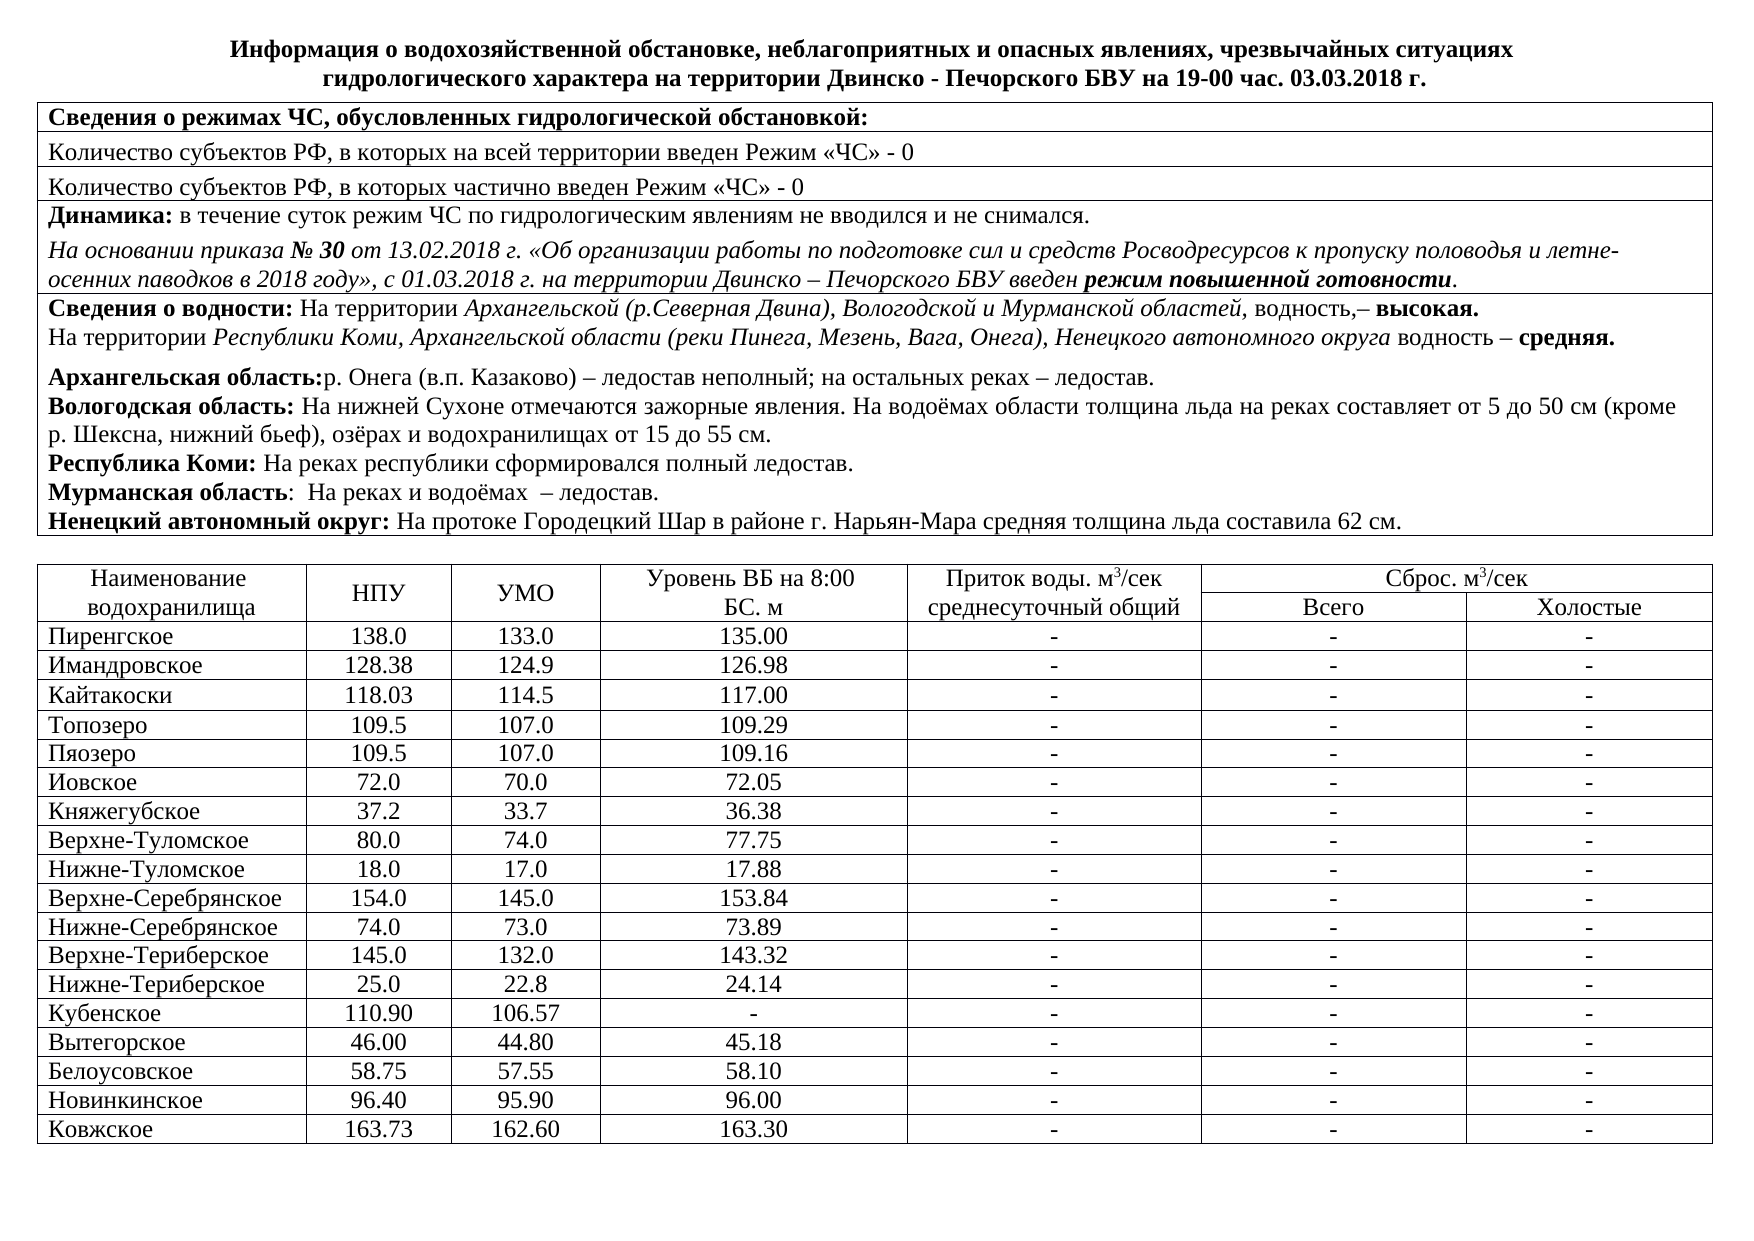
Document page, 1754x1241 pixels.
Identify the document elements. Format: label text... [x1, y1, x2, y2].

table_cell Ковжское [38, 1115, 306, 1142]
table_cell 73.89 [601, 913, 907, 940]
table_cell - [908, 1028, 1201, 1056]
table_cell Верхне-Туломское [38, 826, 306, 854]
table_cell - [908, 970, 1201, 998]
table_cell Новинкинское [38, 1086, 306, 1113]
table_cell Иовское [38, 768, 306, 796]
table_cell 17.88 [601, 855, 907, 883]
table_cell - [1467, 768, 1712, 796]
table_cell - [1202, 826, 1466, 854]
table_cell - [908, 1057, 1201, 1085]
table_cell 18.0 [307, 855, 451, 883]
table_cell Пяозеро [38, 740, 306, 767]
table_cell - [908, 711, 1201, 738]
table_cell - [1467, 884, 1712, 912]
table_cell 118.03 [307, 680, 451, 709]
table_header Сведения о режимах ЧС, обусловленных гидрологической обстановкой: [38, 103, 1712, 131]
table_cell 110.90 [307, 999, 451, 1027]
table_cell Холостые [1467, 593, 1712, 621]
table_cell 57.55 [452, 1057, 600, 1085]
table_cell - [1202, 740, 1466, 767]
table_cell 96.40 [307, 1086, 451, 1113]
table_cell - [1202, 711, 1466, 738]
table_cell 145.0 [307, 941, 451, 969]
table_cell 154.0 [307, 884, 451, 912]
table_cell - [1467, 999, 1712, 1027]
table_cell - [1202, 1028, 1466, 1056]
table_cell - [908, 740, 1201, 767]
table_cell 25.0 [307, 970, 451, 998]
table_cell 58.75 [307, 1057, 451, 1085]
table_cell - [908, 797, 1201, 825]
table_cell 44.80 [452, 1028, 600, 1056]
table_cell 17.0 [452, 855, 600, 883]
table_cell - [1467, 1115, 1712, 1142]
table_cell 70.0 [452, 768, 600, 796]
table_cell Количество субъектов РФ, в которых на всей территории введен Режим «ЧС» - 0 [38, 132, 1712, 166]
table_cell - [1467, 855, 1712, 883]
table_header Наименование водохранилища [38, 565, 306, 621]
table_cell 109.16 [601, 740, 907, 767]
table_cell 45.18 [601, 1028, 907, 1056]
table_cell 114.5 [452, 680, 600, 709]
subtitle Остальные данные без изменений. [54, 536, 1713, 563]
table_cell - [1202, 680, 1466, 709]
table_cell - [1467, 826, 1712, 854]
table_cell 138.0 [307, 622, 451, 650]
table_cell Кайтакоски [38, 680, 306, 709]
table_cell - [1467, 797, 1712, 825]
table_cell 109.29 [601, 711, 907, 738]
table_cell 72.0 [307, 768, 451, 796]
table_cell Нижне-Серебрянское [38, 913, 306, 940]
table_cell - [1202, 651, 1466, 679]
table_cell Динамика: в течение суток режим ЧС по гидрологическим явлениям не вводился и не снимался. На основании приказа № 30 от 13.02.2018 г. «Об организации работы по подготовке сил и средств Росводресурсов к пропуску половодья и летне-осенних паводков в 2018 году», с 01.03.2018 г. на территории Двинско – Печорского БВУ введен режим повышенной готовности. [38, 201, 1712, 293]
table_cell 153.84 [601, 884, 907, 912]
table_cell - [908, 768, 1201, 796]
table_cell 132.0 [452, 941, 600, 969]
table_header Уровень ВБ на 8:00 БС. м [601, 565, 907, 621]
table_cell - [1467, 941, 1712, 969]
table_cell Княжегубское [38, 797, 306, 825]
table_cell - [908, 913, 1201, 940]
table_header НПУ [307, 565, 451, 621]
table_cell 109.5 [307, 711, 451, 738]
table_cell 133.0 [452, 622, 600, 650]
table_cell - [908, 855, 1201, 883]
table_cell 33.7 [452, 797, 600, 825]
table_cell Сведения о водности: На территории Архангельской (р.Северная Двина), Вологодской и Мурманской областей, водность,– высокая. На территории Республики Коми, Архангельской области (реки Пинега, Мезень, Вага, Онега), Ненецкого автономного округа водность – средняя. Архангельская область:р. Онега (в.п. Казаково) – ледостав неполный; на остальных реках – ледостав. Вологодская область: На нижней Сухоне отмечаются зажорные явления. На водоёмах области толщина льда на реках составляет от 5 до 50 см (кроме р. Шексна, нижний бьеф), озёрах и водохранилищах от 15 до 55 см. Республика Коми: На реках республики сформировался полный ледостав. Мурманская область: На реках и водоёмах – ледостав. Ненецкий автономный округ: На протоке Городецкий Шар в районе г. Нарьян-Мара средняя толщина льда составила 62 см. [38, 294, 1712, 534]
table_cell 77.75 [601, 826, 907, 854]
table_cell 74.0 [452, 826, 600, 854]
table_cell Всего [1202, 593, 1466, 621]
table_cell 162.60 [452, 1115, 600, 1142]
table_cell 37.2 [307, 797, 451, 825]
table_cell - [1202, 913, 1466, 940]
table_cell 72.05 [601, 768, 907, 796]
table_cell - [1467, 1028, 1712, 1056]
table_cell Верхне-Серебрянское [38, 884, 306, 912]
table_cell - [1467, 711, 1712, 738]
table_cell 36.38 [601, 797, 907, 825]
table_cell 58.10 [601, 1057, 907, 1085]
table_cell 80.0 [307, 826, 451, 854]
table_cell - [1467, 622, 1712, 650]
table_cell 24.14 [601, 970, 907, 998]
table_cell - [1202, 622, 1466, 650]
table_cell Белоусовское [38, 1057, 306, 1085]
table_cell 128.38 [307, 651, 451, 679]
table_cell - [1202, 1057, 1466, 1085]
table_cell Количество субъектов РФ, в которых частично введен Режим «ЧС» - 0 [38, 167, 1712, 200]
table_cell - [908, 1115, 1201, 1142]
table_cell 145.0 [452, 884, 600, 912]
table_cell 135.00 [601, 622, 907, 650]
table_cell 107.0 [452, 711, 600, 738]
table_cell 46.00 [307, 1028, 451, 1056]
table_header Приток воды. м3/сек среднесуточный общий [908, 565, 1201, 621]
table_cell 107.0 [452, 740, 600, 767]
table_cell 106.57 [452, 999, 600, 1027]
table_cell - [601, 999, 907, 1027]
table_cell Кубенское [38, 999, 306, 1027]
table_cell - [908, 941, 1201, 969]
subtitle Информация о водохозяйственной обстановке, неблагоприятных и опасных явлениях, чрезвычайных ситуациях гидрологического характера на территории Двинско - Печорского БВУ на 19-00 час. 03.03.2018 г. [37, 34, 1713, 92]
table_cell 74.0 [307, 913, 451, 940]
table_cell - [1467, 651, 1712, 679]
table_cell - [1202, 941, 1466, 969]
table_cell - [908, 999, 1201, 1027]
table_cell - [1467, 1086, 1712, 1113]
table_cell Нижне-Териберское [38, 970, 306, 998]
table_cell - [1202, 797, 1466, 825]
table_cell 143.32 [601, 941, 907, 969]
table_cell Пиренгское [38, 622, 306, 650]
table_cell - [1202, 884, 1466, 912]
table_cell - [908, 826, 1201, 854]
table_cell - [1202, 855, 1466, 883]
table_cell Имандровское [38, 651, 306, 679]
table_cell - [908, 1086, 1201, 1113]
table_cell 109.5 [307, 740, 451, 767]
table_cell 124.9 [452, 651, 600, 679]
table_cell - [908, 651, 1201, 679]
table_cell - [1202, 1115, 1466, 1142]
table_cell 163.30 [601, 1115, 907, 1142]
table_cell 96.00 [601, 1086, 907, 1113]
table_cell - [1467, 680, 1712, 709]
table_cell Нижне-Туломское [38, 855, 306, 883]
table_cell 163.73 [307, 1115, 451, 1142]
table_cell - [1202, 970, 1466, 998]
table_cell 22.8 [452, 970, 600, 998]
table_cell Верхне-Териберское [38, 941, 306, 969]
table_cell 126.98 [601, 651, 907, 679]
table_cell - [1202, 1086, 1466, 1113]
table_cell - [908, 622, 1201, 650]
table_cell - [908, 884, 1201, 912]
table_cell - [1467, 740, 1712, 767]
table_cell - [1202, 768, 1466, 796]
table_cell - [1467, 913, 1712, 940]
table_cell 117.00 [601, 680, 907, 709]
table_cell - [1467, 970, 1712, 998]
table_cell - [908, 680, 1201, 709]
table_cell Топозеро [38, 711, 306, 738]
table_header УМО [452, 565, 600, 621]
table_cell Вытегорское [38, 1028, 306, 1056]
table_header Сброс. м3/сек [1202, 565, 1712, 592]
table_cell 95.90 [452, 1086, 600, 1113]
table_cell 73.0 [452, 913, 600, 940]
table_cell - [1202, 999, 1466, 1027]
table_cell - [1467, 1057, 1712, 1085]
